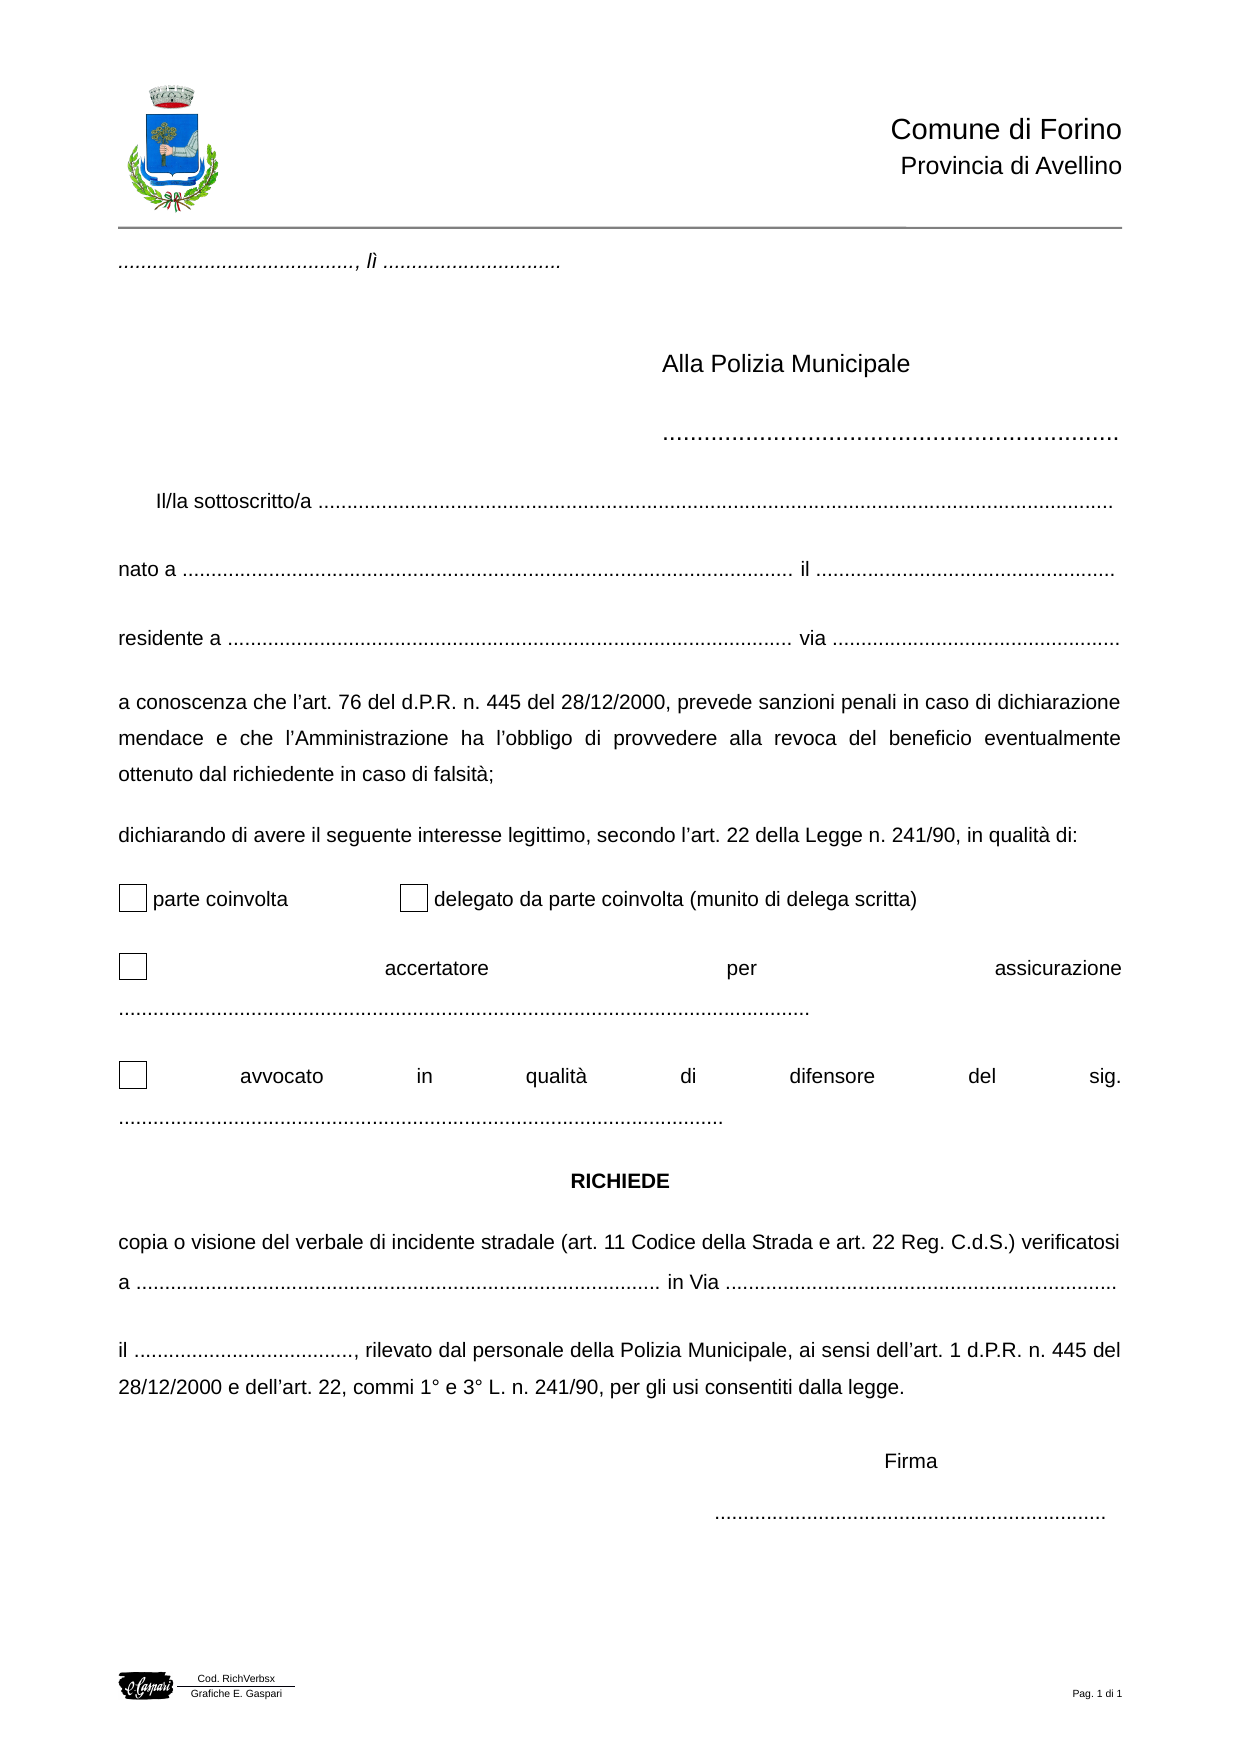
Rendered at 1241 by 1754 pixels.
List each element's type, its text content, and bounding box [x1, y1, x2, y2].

picture [122, 82, 224, 213]
text Il/la sottoscritto/a .......................................................................................................................................... [118, 485, 1122, 514]
text Alla Polizia Municipale [118, 349, 1122, 378]
text .................................................................. [118, 417, 1122, 446]
text .................................................................... [699, 1496, 1122, 1525]
text parte coinvolta delegato da parte coinvolta (munito di delega scritta) [118, 883, 1122, 912]
text RICHIEDE [118, 1169, 1122, 1193]
picture [118, 1671, 174, 1700]
text nato a .......................................................................................................... il .................................................... [118, 553, 1122, 582]
text Comune di Forino [224, 112, 1122, 146]
text Firma [699, 1448, 1122, 1472]
text copia o visione del verbale di incidente stradale (art. 11 Codice della Strada e art. 22 Reg. C.d.S.) verificatosi a ........................................................................................... in Via .................................................................... [118, 1230, 1122, 1295]
text avvocato in qualità di difensore del sig. ......................................................................................................... [118, 1060, 1122, 1130]
text ........................................., lì ............................... [118, 245, 1122, 274]
text Provincia di Avellino [224, 151, 1122, 180]
text a conoscenza che l’art. 76 del d.P.R. n. 445 del 28/12/2000, prevede sanzioni penali in caso di dichiarazione mendace e che l’Amministrazione ha l’obbligo di provvedere alla revoca del beneficio eventualmente ottenuto dal richiedente in caso di falsità; [118, 690, 1122, 786]
text il ......................................, rilevato dal personale della Polizia Municipale, ai sensi dell’art. 1 d.P.R. n. 445 del 28/12/2000 e dell’art. 22, commi 1° e 3° L. n. 241/90, per gli usi consentiti dalla legge. [118, 1334, 1122, 1399]
text accertatore per assicurazione ........................................................................................................................ [118, 952, 1122, 1021]
text residente a .................................................................................................. via .................................................. [118, 622, 1122, 650]
text dichiarando di avere il seguente interesse legittimo, secondo l’art. 22 della Legge n. 241/90, in qualità di: [118, 822, 1122, 846]
